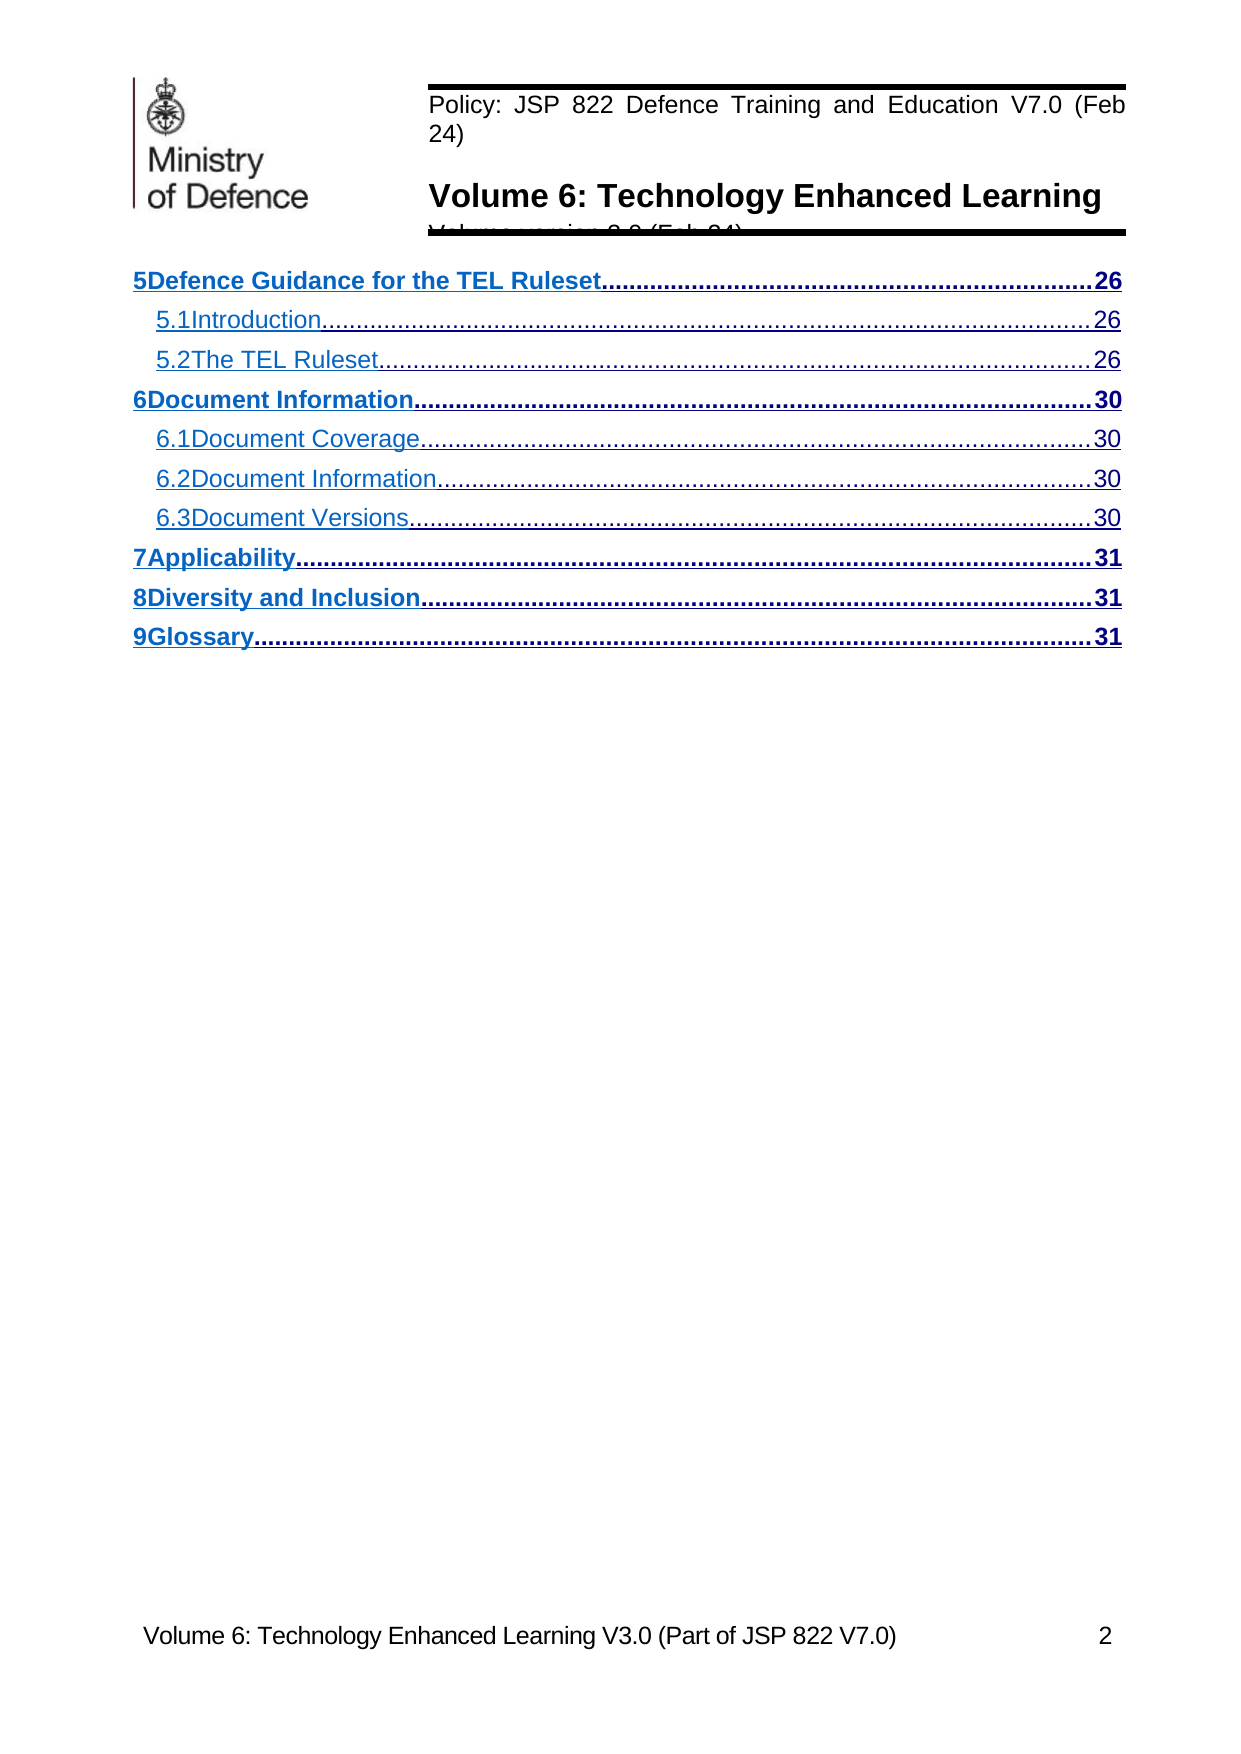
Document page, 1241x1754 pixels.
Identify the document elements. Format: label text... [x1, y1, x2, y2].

text 7 Applicability 31 [133, 543, 1122, 568]
text 6.2 Document Information 30 [156, 464, 1122, 493]
text 5.2 The TEL Ruleset 26 [156, 345, 1122, 374]
text 6.3 Document Versions 30 [156, 503, 1122, 532]
text 6.1 Document Coverage 30 [156, 424, 1122, 453]
text 5 Defence Guidance for the TEL Ruleset 26 [133, 266, 1122, 291]
text 6 Document Information 30 [133, 384, 1122, 410]
text 9 Glossary 31 [133, 622, 1122, 647]
text 5.1 Introduction 26 [156, 305, 1122, 334]
text 8 Diversity and Inclusion 31 [133, 582, 1122, 608]
